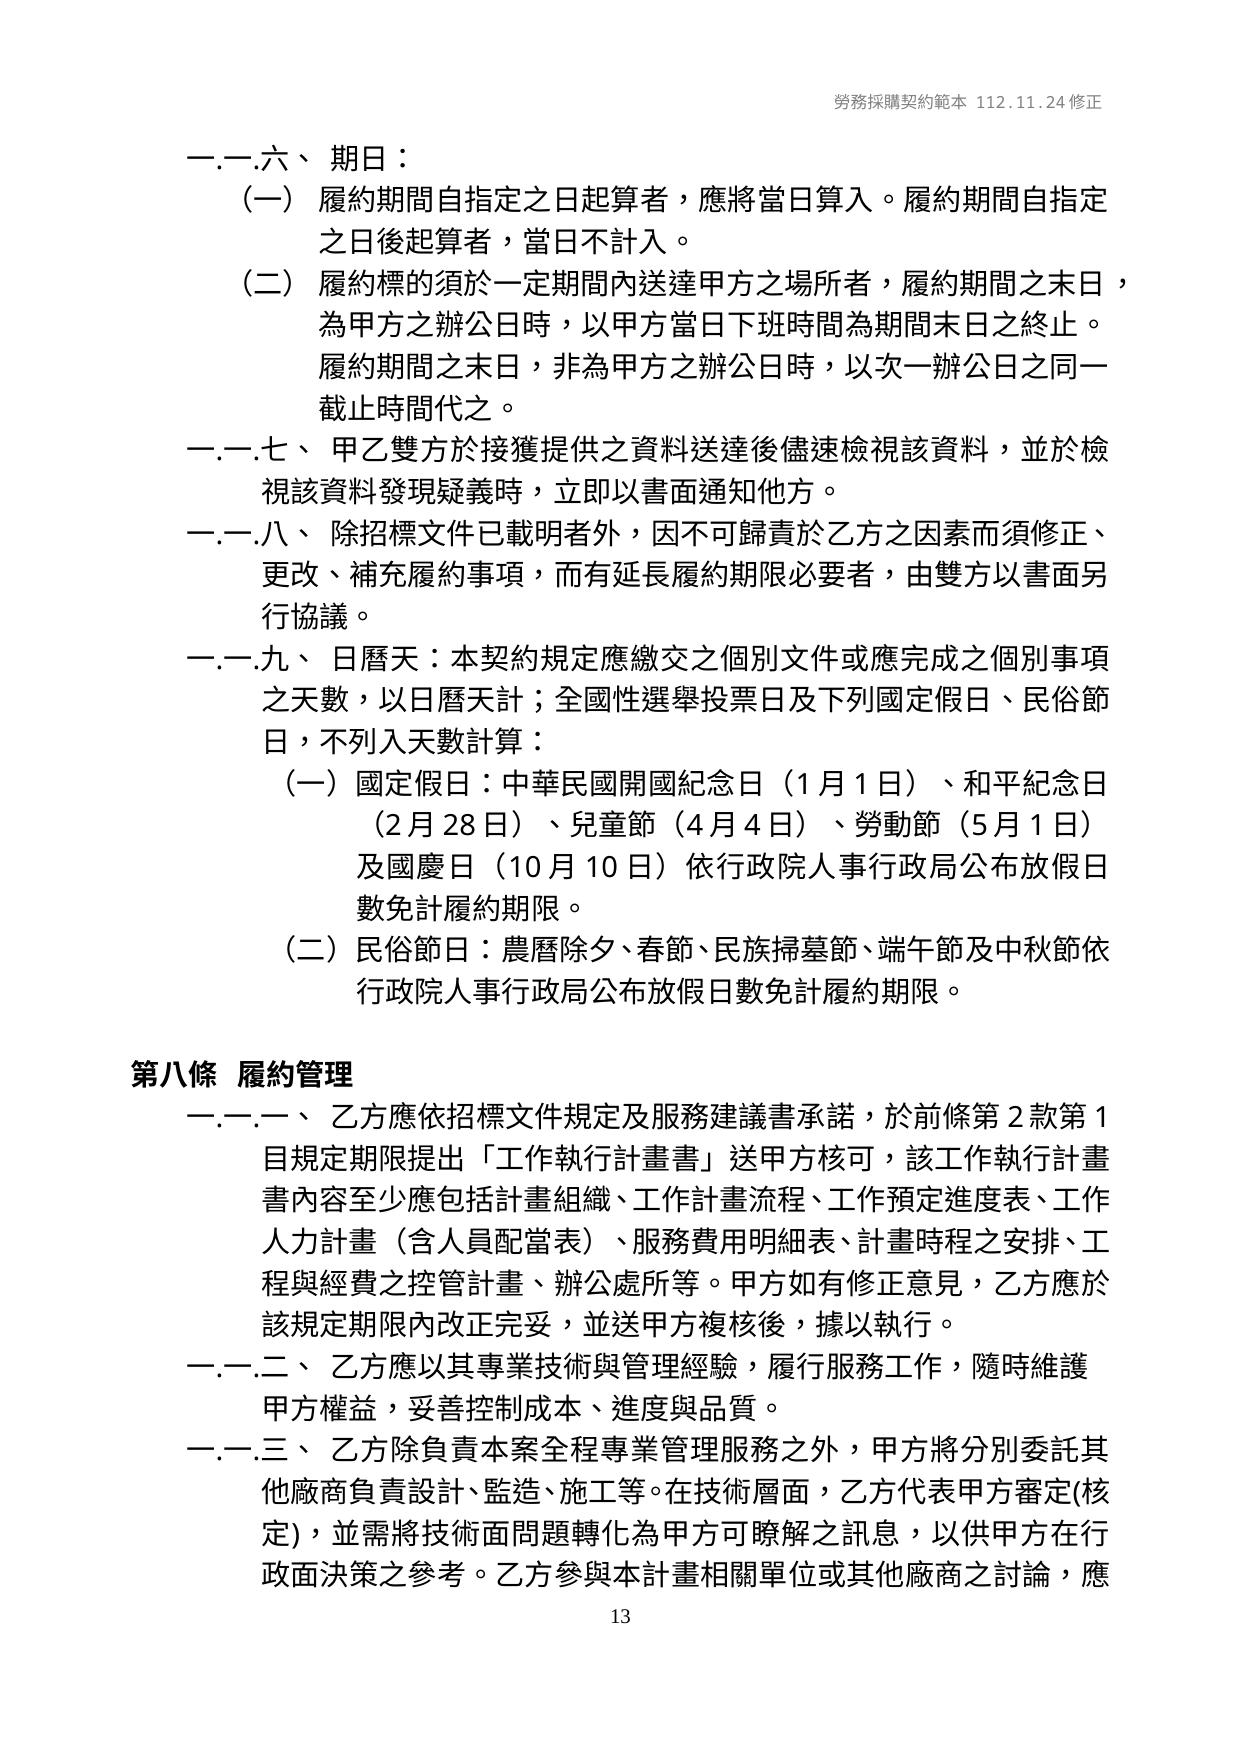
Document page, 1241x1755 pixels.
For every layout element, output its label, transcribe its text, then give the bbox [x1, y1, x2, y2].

list 乙方應以其專業技術與管理經驗，履行服務工作，隨時維護甲方權益，妥善控制成本、進度與品質。 [186, 1344, 1110, 1427]
text （一）國定假日：中華民國開國紀念日（1月1日）、和平紀念日（2月28日）、兒童節（4月4日）、勞動節（5月1日）及國慶日（10月10日）依行政院人事行政局公布放假日數免計履約期限。 [267, 761, 1110, 927]
list 乙方除負責本案全程專業管理服務之外，甲方將分別委託其他廠商負責設計、監造、施工等。在技術層面，乙方代表甲方審定(核定)，並需將技術面問題轉化為甲方可瞭解之訊息，以供甲方在行政面決策之參考。乙方參與本計畫相關單位或其他廠商之討論，應 [186, 1427, 1110, 1594]
list 甲乙雙方於接獲提供之資料送達後儘速檢視該資料，並於檢視該資料發現疑義時，立即以書面通知他方。 [186, 427, 1110, 511]
list 乙方應依招標文件規定及服務建議書承諾，於前條第2款第1目規定期限提出「工作執行計畫書」送甲方核可，該工作執行計畫書內容至少應包括計畫組織、工作計畫流程、工作預定進度表、工作人力計畫（含人員配當表）、服務費用明細表、計畫時程之安排、工程與經費之控管計畫、辦公處所等。甲方如有修正意見，乙方應於該規定期限內改正完妥，並送甲方複核後，據以執行。 [186, 1094, 1110, 1344]
list 履約標的須於一定期間內送達甲方之場所者，履約期間之末日，為甲方之辦公日時，以甲方當日下班時間為期間末日之終止。履約期間之末日，非為甲方之辦公日時，以次一辦公日之同一截止時間代之。 [224, 261, 1108, 427]
list 履約期間自指定之日起算者，應將當日算入。履約期間自指定之日後起算者，當日不計入。 [224, 177, 1108, 261]
list 除招標文件已載明者外，因不可歸責於乙方之因素而須修正、更改、補充履約事項，而有延長履約期限必要者，由雙方以書面另行協議。 [186, 511, 1110, 636]
list 期日： [186, 136, 1110, 177]
text 第八條 履約管理 [130, 1052, 1110, 1094]
list 日曆天：本契約規定應繳交之個別文件或應完成之個別事項之天數，以日曆天計；全國性選舉投票日及下列國定假日、民俗節日，不列入天數計算： [186, 636, 1110, 761]
text （二）民俗節日：農曆除夕、春節、民族掃墓節、端午節及中秋節依行政院人事行政局公布放假日數免計履約期限。 [267, 927, 1110, 1011]
